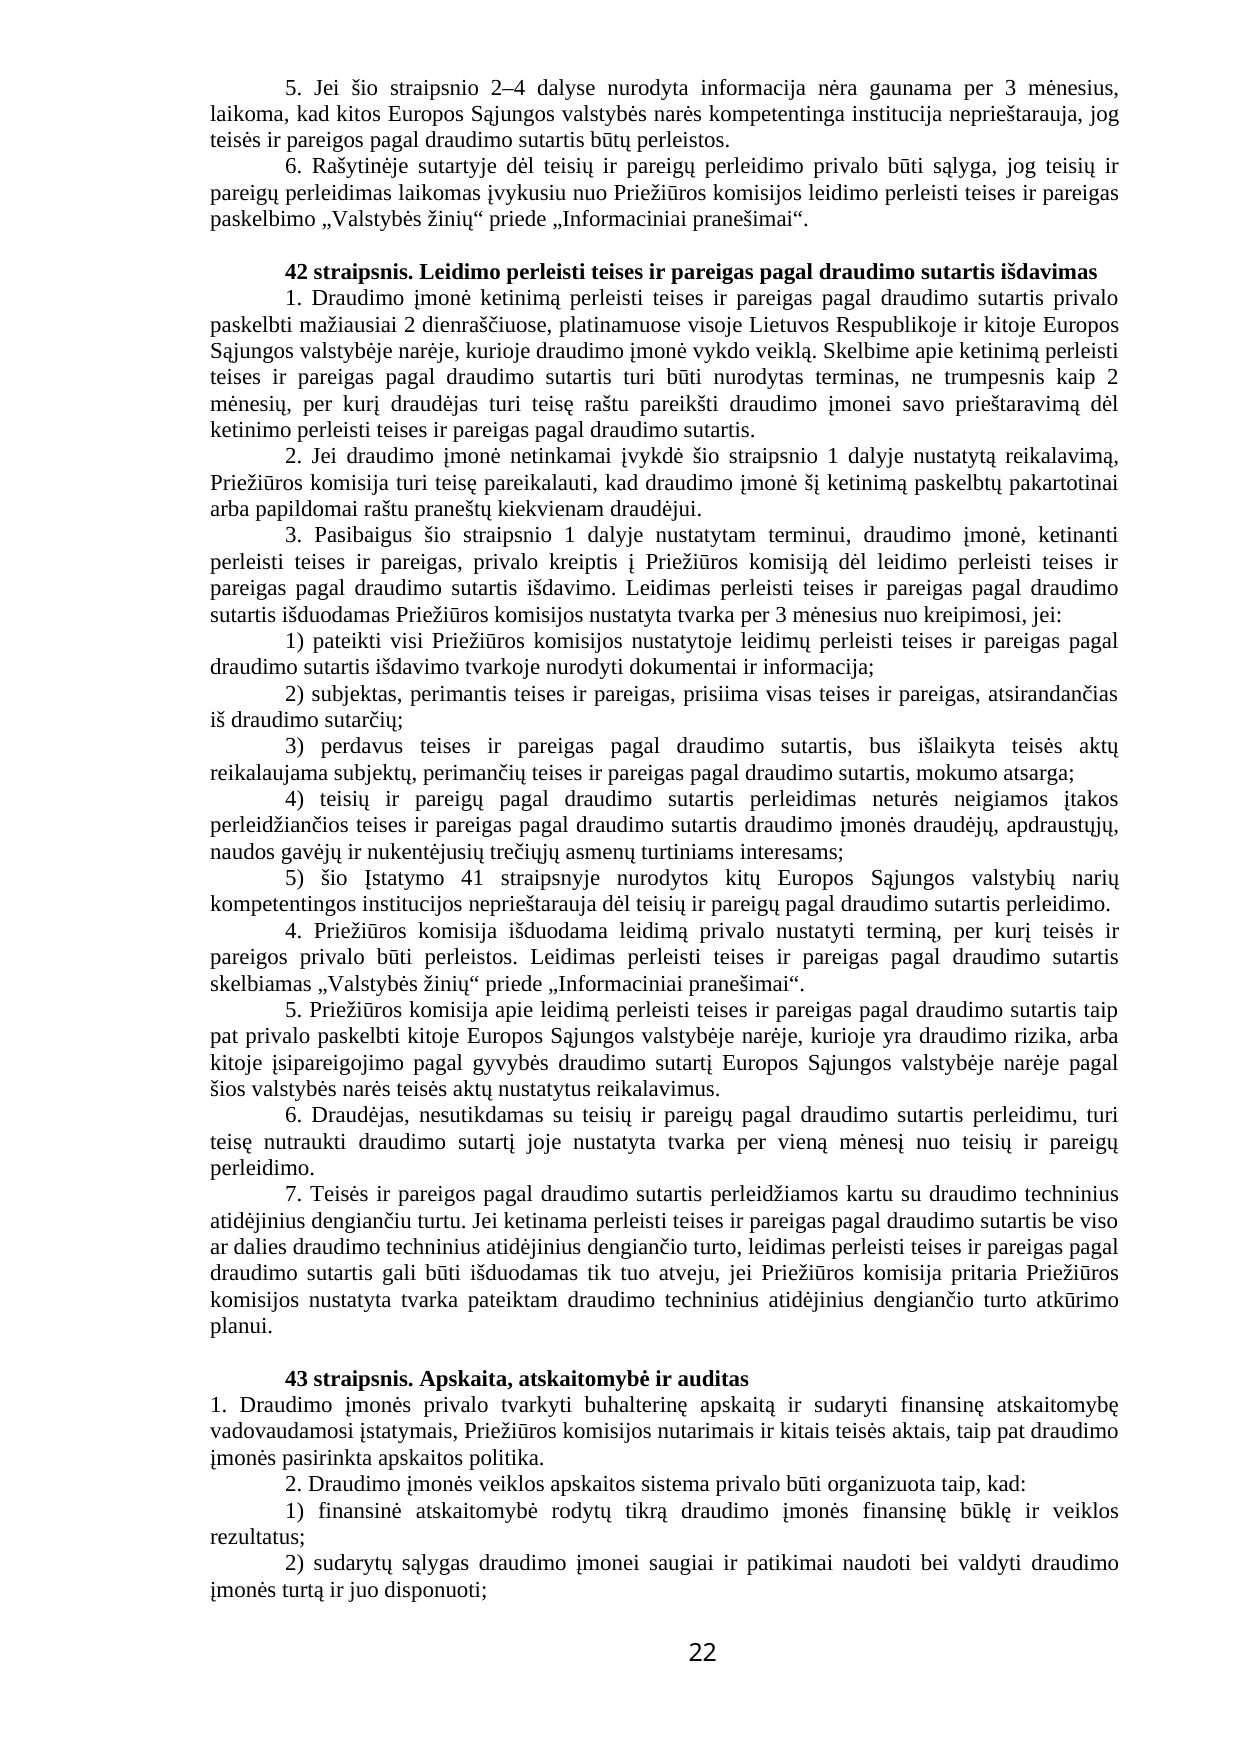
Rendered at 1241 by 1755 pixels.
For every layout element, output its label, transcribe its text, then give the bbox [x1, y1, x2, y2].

text 5. Priežiūros komisija apie leidimą perleisti teises ir pareigas pagal draudimo sutartis taip pat privalo paskelbti kitoje Europos Sąjungos valstybėje narėje, kurioje yra draudimo rizika, arba kitoje įsipareigojimo pagal gyvybės draudimo sutartį Europos Sąjungos valstybėje narėje pagal šios valstybės narės teisės aktų nustatytus reikalavimus. [210, 996, 1120, 1101]
text 5) šio Įstatymo 41 straipsnyje nurodytos kitų Europos Sąjungos valstybių narių kompetentingos institucijos neprieštarauja dėl teisių ir pareigų pagal draudimo sutartis perleidimo. [210, 864, 1120, 917]
text 3. Pasibaigus šio straipsnio 1 dalyje nustatytam terminui, draudimo įmonė, ketinanti perleisti teises ir pareigas, privalo kreiptis į Priežiūros komisiją dėl leidimo perleisti teises ir pareigas pagal draudimo sutartis išdavimo. Leidimas perleisti teises ir pareigas pagal draudimo sutartis išduodamas Priežiūros komisijos nustatyta tvarka per 3 mėnesius nuo kreipimosi, jei: [210, 522, 1120, 627]
text 5. Jei šio straipsnio 2–4 dalyse nurodyta informacija nėra gaunama per 3 mėnesius, laikoma, kad kitos Europos Sąjungos valstybės narės kompetentinga institucija neprieštarauja, jog teisės ir pareigos pagal draudimo sutartis būtų perleistos. [210, 73, 1120, 153]
subtitle 43 straipsnis. Apskaita, atskaitomybė ir auditas [210, 1365, 1120, 1391]
text 2) sudarytų sąlygas draudimo įmonei saugiai ir patikimai naudoti bei valdyti draudimo įmonės turtą ir juo disponuoti; [210, 1549, 1120, 1602]
text 6. Draudėjas, nesutikdamas su teisių ir pareigų pagal draudimo sutartis perleidimu, turi teisę nutraukti draudimo sutartį joje nustatyta tvarka per vieną mėnesį nuo teisių ir pareigų perleidimo. [210, 1101, 1120, 1180]
text 6. Rašytinėje sutartyje dėl teisių ir pareigų perleidimo privalo būti sąlyga, jog teisių ir pareigų perleidimas laikomas įvykusiu nuo Priežiūros komisijos leidimo perleisti teises ir pareigas paskelbimo „Valstybės žinių“ priede „Informaciniai pranešimai“. [210, 153, 1120, 232]
text 42 straipsnis. Leidimo perleisti teises ir pareigas pagal draudimo sutartis išdavimas [285, 258, 1120, 284]
text 2. Jei draudimo įmonė netinkamai įvykdė šio straipsnio 1 dalyje nustatytą reikalavimą, Priežiūros komisija turi teisę pareikalauti, kad draudimo įmonė šį ketinimą paskelbtų pakartotinai arba papildomai raštu praneštų kiekvienam draudėjui. [210, 442, 1120, 522]
text 2. Draudimo įmonės veiklos apskaitos sistema privalo būti organizuota taip, kad: [210, 1470, 1120, 1497]
text 4) teisių ir pareigų pagal draudimo sutartis perleidimas neturės neigiamos įtakos perleidžiančios teises ir pareigas pagal draudimo sutartis draudimo įmonės draudėjų, apdraustųjų, naudos gavėjų ir nukentėjusių trečiųjų asmenų turtiniams interesams; [210, 785, 1120, 864]
text 7. Teisės ir pareigos pagal draudimo sutartis perleidžiamos kartu su draudimo techninius atidėjinius dengiančiu turtu. Jei ketinama perleisti teises ir pareigas pagal draudimo sutartis be viso ar dalies draudimo techninius atidėjinius dengiančio turto, leidimas perleisti teises ir pareigas pagal draudimo sutartis gali būti išduodamas tik tuo atveju, jei Priežiūros komisija pritaria Priežiūros komisijos nustatyta tvarka pateiktam draudimo techninius atidėjinius dengiančio turto atkūrimo planui. [210, 1180, 1120, 1338]
text 3) perdavus teises ir pareigas pagal draudimo sutartis, bus išlaikyta teisės aktų reikalaujama subjektų, perimančių teises ir pareigas pagal draudimo sutartis, mokumo atsarga; [210, 732, 1120, 785]
text 1. Draudimo įmonės privalo tvarkyti buhalterinę apskaitą ir sudaryti finansinę atskaitomybę vadovaudamosi įstatymais, Priežiūros komisijos nutarimais ir kitais teisės aktais, taip pat draudimo įmonės pasirinkta apskaitos politika. [210, 1391, 1120, 1470]
text 2) subjektas, perimantis teises ir pareigas, prisiima visas teises ir pareigas, atsirandančias iš draudimo sutarčių; [210, 680, 1120, 732]
text 4. Priežiūros komisija išduodama leidimą privalo nustatyti terminą, per kurį teisės ir pareigos privalo būti perleistos. Leidimas perleisti teises ir pareigas pagal draudimo sutartis skelbiamas „Valstybės žinių“ priede „Informaciniai pranešimai“. [210, 917, 1120, 996]
text 1) finansinė atskaitomybė rodytų tikrą draudimo įmonės finansinę būklę ir veiklos rezultatus; [210, 1497, 1120, 1549]
text 1) pateikti visi Priežiūros komisijos nustatytoje leidimų perleisti teises ir pareigas pagal draudimo sutartis išdavimo tvarkoje nurodyti dokumentai ir informacija; [210, 627, 1120, 680]
text 1. Draudimo įmonė ketinimą perleisti teises ir pareigas pagal draudimo sutartis privalo paskelbti mažiausiai 2 dienraščiuose, platinamuose visoje Lietuvos Respublikoje ir kitoje Europos Sąjungos valstybėje narėje, kurioje draudimo įmonė vykdo veiklą. Skelbime apie ketinimą perleisti teises ir pareigas pagal draudimo sutartis turi būti nurodytas terminas, ne trumpesnis kaip 2 mėnesių, per kurį draudėjas turi teisę raštu pareikšti draudimo įmonei savo prieštaravimą dėl ketinimo perleisti teises ir pareigas pagal draudimo sutartis. [210, 284, 1120, 442]
